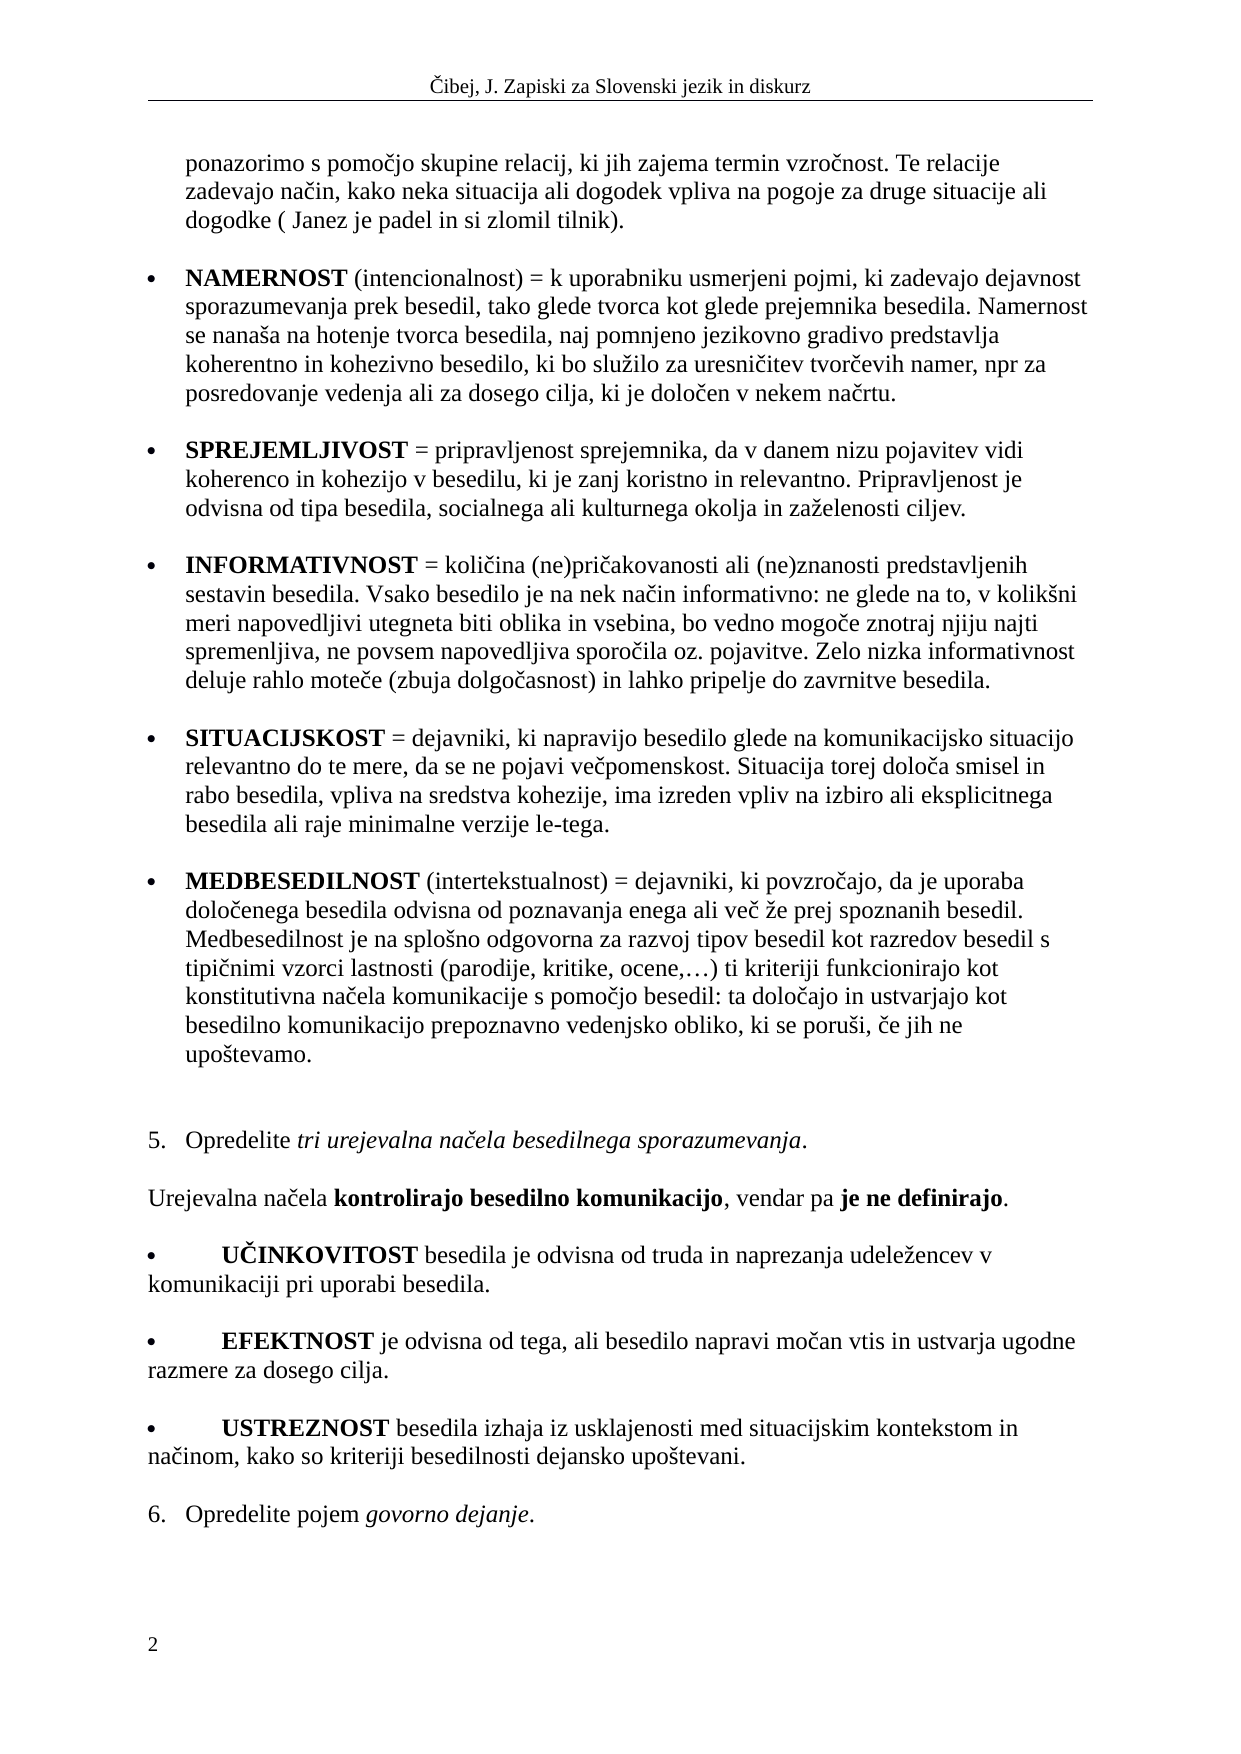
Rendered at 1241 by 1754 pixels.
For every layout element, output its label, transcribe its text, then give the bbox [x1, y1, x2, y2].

list MEDBESEDILNOST (intertekstualnost) = dejavniki, ki povzročajo, da je uporaba določenega besedila odvisna od poznavanja enega ali več že prej spoznanih besedil. Medbesedilnost je na splošno odgovorna za razvoj tipov besedil kot razredov besedil s tipičnimi vzorci lastnosti (parodije, kritike, ocene,…) ti kriteriji funkcionirajo kot konstitutivna načela komunikacije s pomočjo besedil: ta določajo in ustvarjajo kot besedilno komunikacijo prepoznavno vedenjsko obliko, ki se poruši, če jih ne upoštevamo. [148, 866, 1093, 1068]
list EFEKTNOST je odvisna od tega, ali besedilo napravi močan vtis in ustvarja ugodne razmere za dosego cilja. [148, 1326, 1093, 1384]
list INFORMATIVNOST = količina (ne)pričakovanosti ali (ne)znanosti predstavljenih sestavin besedila. Vsako besedilo je na nek način informativno: ne glede na to, v kolikšni meri napovedljivi utegneta biti oblika in vsebina, bo vedno mogoče znotraj njiju najti spremenljiva, ne povsem napovedljiva sporočila oz. pojavitve. Zelo nizka informativnost deluje rahlo moteče (zbuja dolgočasnost) in lahko pripelje do zavrnitve besedila. [148, 550, 1093, 694]
list Opredelite pojem govorno dejanje. [148, 1499, 1093, 1528]
list Opredelite tri urejevalna načela besedilnega sporazumevanja. [148, 1125, 1093, 1154]
list NAMERNOST (intencionalnost) = k uporabniku usmerjeni pojmi, ki zadevajo dejavnost sporazumevanja prek besedil, tako glede tvorca kot glede prejemnika besedila. Namernost se nanaša na hotenje tvorca besedila, naj pomnjeno jezikovno gradivo predstavlja koherentno in kohezivno besedilo, ki bo služilo za uresničitev tvorčevih namer, npr za posredovanje vedenja ali za dosego cilja, ki je določen v nekem načrtu. [148, 263, 1093, 406]
list ponazorimo s pomočjo skupine relacij, ki jih zajema termin vzročnost. Te relacije zadevajo način, kako neka situacija ali dogodek vpliva na pogoje za druge situacije ali dogodke ( Janez je padel in si zlomil tilnik). [148, 148, 1093, 234]
text Urejevalna načela kontrolirajo besedilno komunikacijo, vendar pa je ne definirajo. [148, 1183, 1093, 1211]
list UČINKOVITOST besedila je odvisna od truda in naprezanja udeležencev v komunikaciji pri uporabi besedila. [148, 1240, 1093, 1298]
list SPREJEMLJIVOST = pripravljenost sprejemnika, da v danem nizu pojavitev vidi koherenco in kohezijo v besedilu, ki je zanj koristno in relevantno. Pripravljenost je odvisna od tipa besedila, socialnega ali kulturnega okolja in zaželenosti ciljev. [148, 435, 1093, 521]
list SITUACIJSKOST = dejavniki, ki napravijo besedilo glede na komunikacijsko situacijo relevantno do te mere, da se ne pojavi večpomenskost. Situacija torej določa smisel in rabo besedila, vpliva na sredstva kohezije, ima izreden vpliv na izbiro ali eksplicitnega besedila ali raje minimalne verzije le-tega. [148, 723, 1093, 838]
list USTREZNOST besedila izhaja iz usklajenosti med situacijskim kontekstom in načinom, kako so kriteriji besedilnosti dejansko upoštevani. [148, 1413, 1093, 1470]
